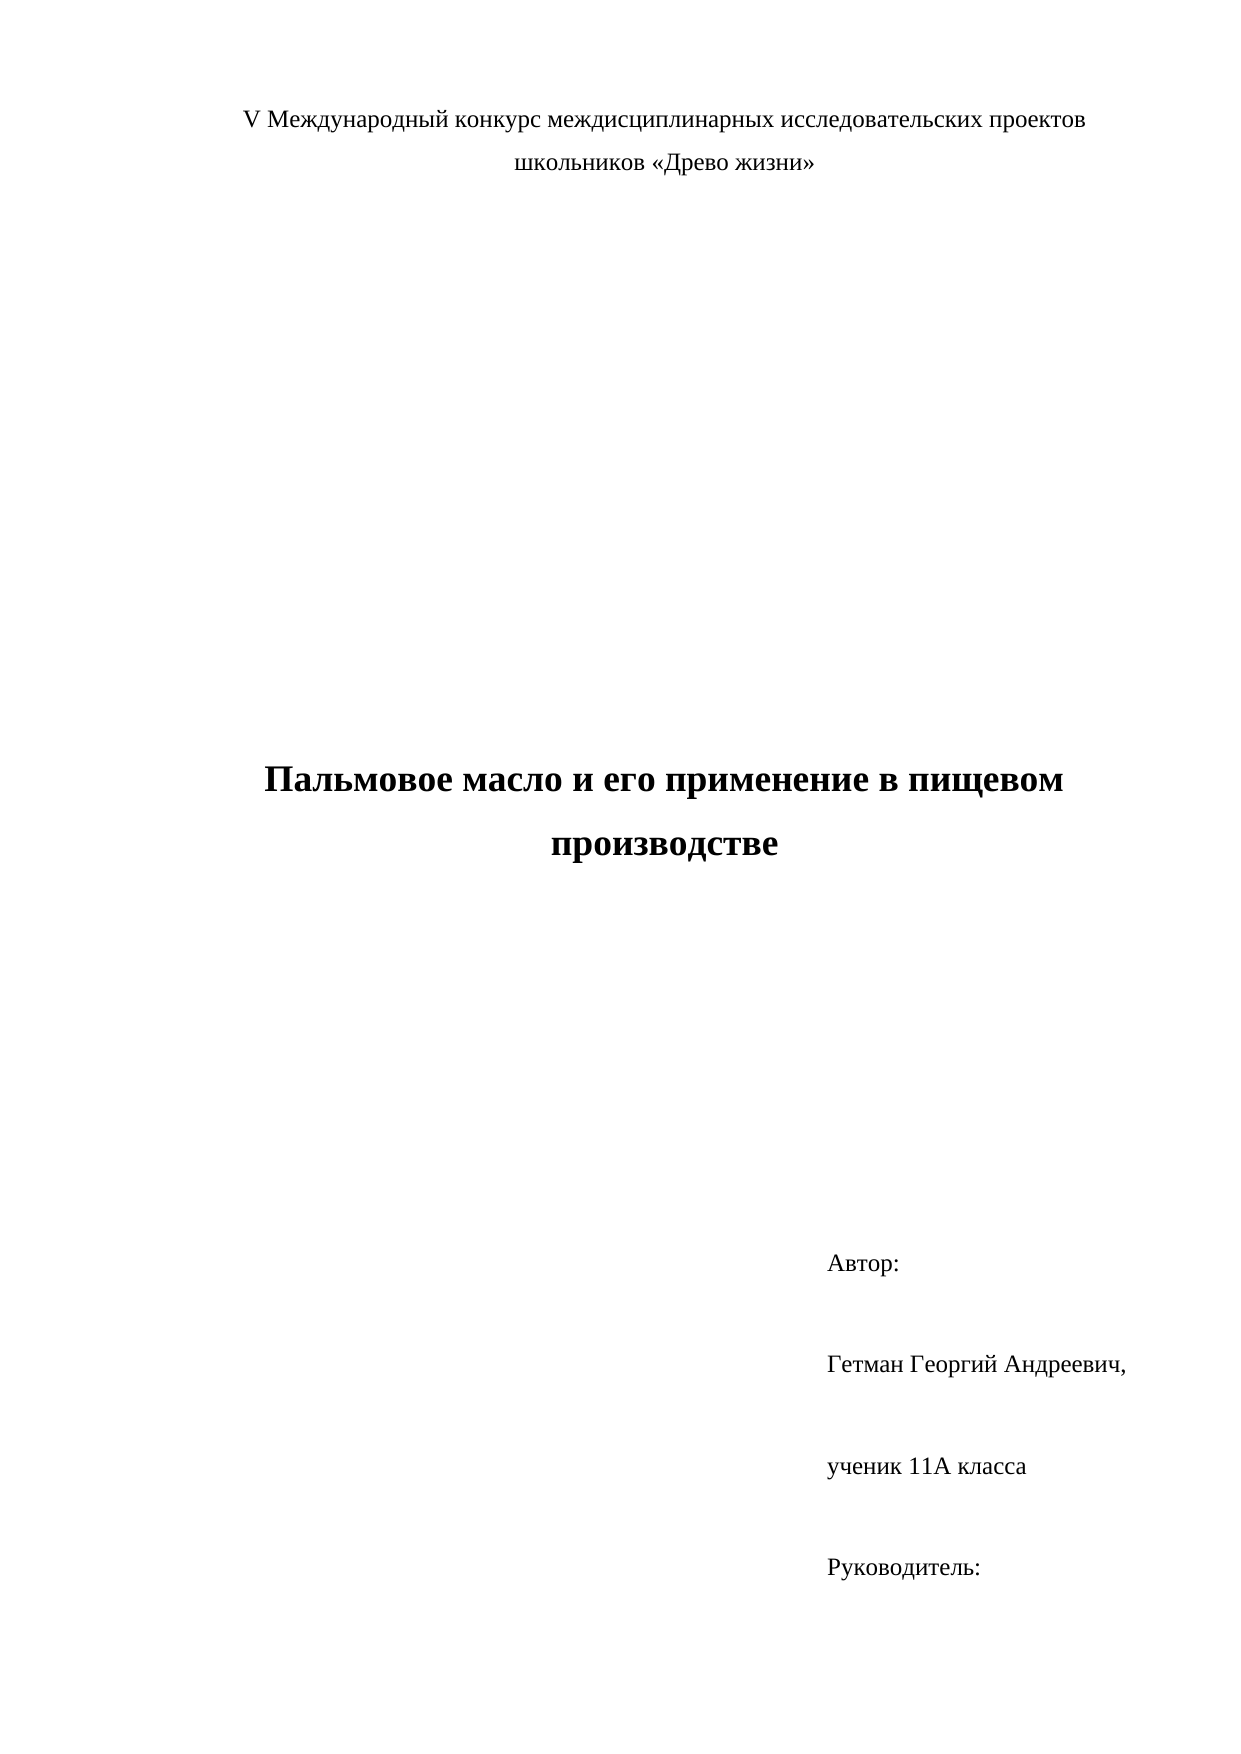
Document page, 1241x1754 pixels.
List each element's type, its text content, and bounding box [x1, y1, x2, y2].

text Гетман Георгий Андреевич, [177, 1349, 1152, 1378]
text Автор: [177, 1248, 1152, 1277]
text Руководитель: [177, 1552, 1152, 1581]
text Пальмовое масло и его применение в пищевом производстве [177, 756, 1152, 864]
text ученик 11А класса [177, 1451, 1152, 1480]
text V Международный конкурс междисциплинарных исследовательских проектов школьников «Древо жизни» [177, 104, 1152, 176]
